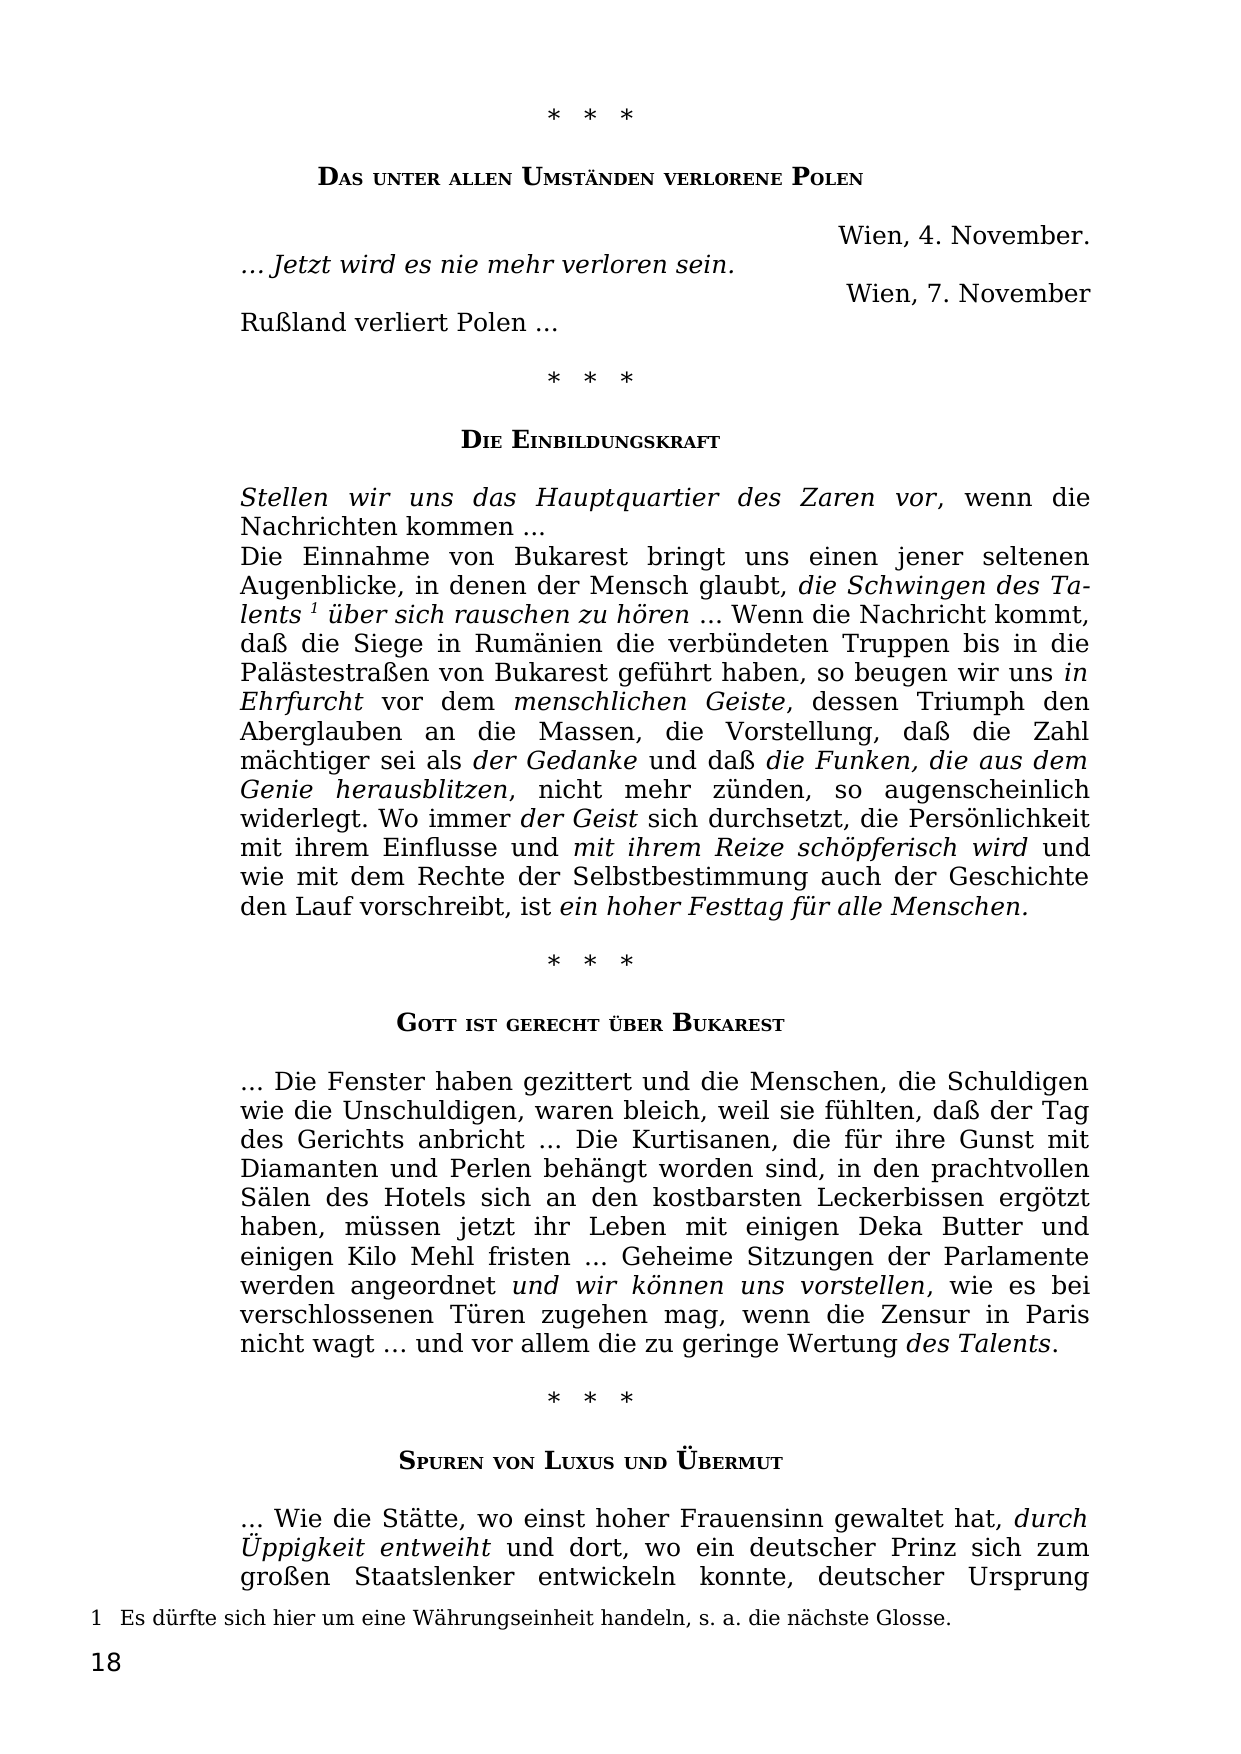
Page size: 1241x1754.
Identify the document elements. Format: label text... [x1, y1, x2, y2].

text Rußland verliert Polen ... [240, 308, 1091, 337]
text ... Wie die Stätte, wo einst hoher Frauensinn gewaltet hat, durch Üppigkeit entweiht und dort, wo ein deutscher Prinz sich zum großen Staatslenker entwickeln konnte, deutscher Ursprung [240, 1504, 1091, 1592]
text Es dürfte sich hier um eine Währungseinheit handeln, s. a. die nächste Glosse. [90, 1606, 1091, 1631]
text Wien, 7. November [240, 279, 1091, 308]
text Wien, 4. November. [90, 221, 1091, 250]
text Stellen wir uns das Hauptquartier des Zaren vor, wenn die Nachrichten kommen ... [240, 483, 1091, 542]
text * * * [90, 1387, 1091, 1417]
text Das unter allen Umständen verlorene Polen [90, 133, 1091, 192]
text ... Die Fenster haben gezittert und die Menschen, die Schuldigen wie die Unschuldigen, waren bleich, weil sie fühlten, daß der Tag des Gerichts anbricht ... Die Kurtisanen, die für ihre Gunst mit Diamanten und Perlen behängt worden sind, in den prachtvollen Sälen des Hotels sich an den kostbarsten Leckerbissen ergötzt haben, müssen jetzt ihr Leben mit einigen Deka Butter und einigen Kilo Mehl fristen ... Geheime Sitzungen der Parlamente werden angeordnet und wir können uns vorstellen, wie es bei verschlossenen Türen zugehen mag, wenn die Zensur in Paris nicht wagt … und vor allem die zu geringe Wertung des Talents. [240, 1067, 1091, 1358]
text Die Einnahme von Bukarest bringt uns einen jener seltenen Augenblicke, in denen der Mensch glaubt, die Schwingen des Ta­lents über sich rauschen zu hören ... Wenn die Nachricht kommt, daß die Siege in Rumänien die verbündeten Truppen bis in die Palästestraßen von Bukarest geführt haben, so beugen wir uns in Ehrfurcht vor dem menschlichen Geiste, dessen Triumph den Aberglauben an die Massen, die Vorstellung, daß die Zahl mächtiger sei als der Gedanke und daß die Funken, die aus dem Genie herausblitzen, nicht mehr zünden, so augenscheinlich widerlegt. Wo immer der Geist sich durchsetzt, die Persönlichkeit mit ihrem Einflusse und mit ihrem Reize schöpferisch wird und wie mit dem Rechte der Selbstbestimmung auch der Geschichte den Lauf vorschreibt, ist ein hoher Festtag für alle Menschen. [240, 542, 1091, 921]
text * * * [90, 367, 1091, 396]
text Gott ist gerecht über Bukarest [90, 979, 1091, 1037]
text Spuren von Luxus und Übermut [90, 1417, 1091, 1475]
text … Jetzt wird es nie mehr verloren sein. [240, 250, 1091, 279]
text Die Einbildungskraft [90, 396, 1091, 454]
text * * * [90, 950, 1091, 979]
text * * * [90, 104, 1091, 133]
